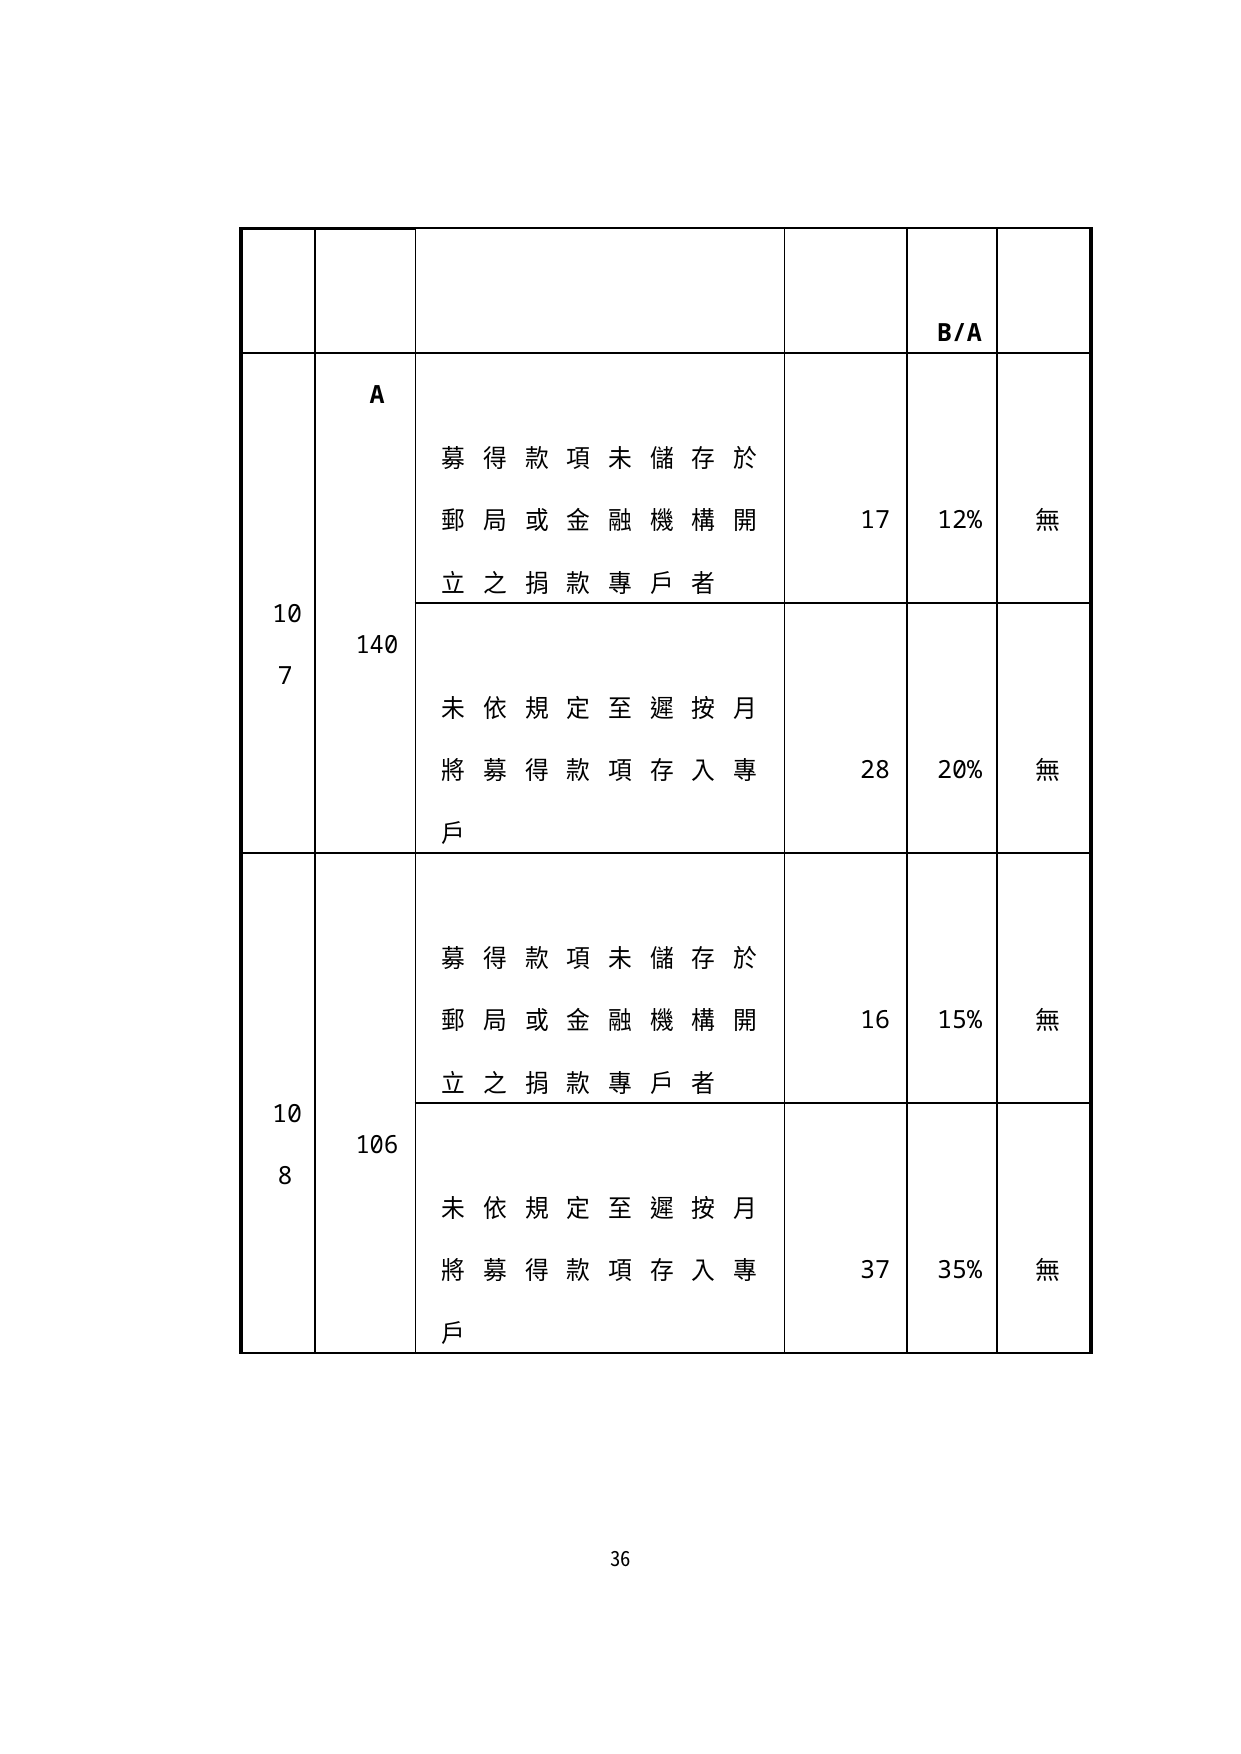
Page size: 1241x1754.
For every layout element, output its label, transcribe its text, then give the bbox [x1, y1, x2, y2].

table_cell 16 [785, 854, 906, 1102]
table_cell 無 [998, 604, 1089, 852]
table_cell 募得款項未儲存於郵局或金融機構開立之捐款專戶者 [416, 854, 784, 1102]
table_cell 107 [243, 354, 314, 852]
table_cell B/A [908, 229, 996, 352]
table_cell 28 [785, 604, 906, 852]
table_cell 募得款項未儲存於郵局或金融機構開立之捐款專戶者 [416, 354, 784, 602]
table_cell [416, 229, 784, 352]
table_cell 無 [998, 1104, 1089, 1352]
table_cell 無 [998, 854, 1089, 1102]
table_cell 17 [785, 354, 906, 602]
table_cell 20% [908, 604, 996, 852]
table_cell [998, 229, 1089, 352]
table_cell [785, 229, 906, 352]
table_cell 未依規定至遲按月將募得款項存入專戶 [416, 604, 784, 852]
table_cell 12% [908, 354, 996, 602]
table_cell 37 [785, 1104, 906, 1352]
table_cell 15% [908, 854, 996, 1102]
table_cell 106 [316, 854, 415, 1352]
table_cell 35% [908, 1104, 996, 1352]
table_header [243, 230, 314, 352]
table_cell 無 [998, 354, 1089, 602]
table_cell 未依規定至遲按月將募得款項存入專戶 [416, 1104, 784, 1352]
table_cell 108 [243, 854, 314, 1352]
table_cell 140 [316, 354, 415, 852]
table_header 查核家數A [316, 230, 415, 352]
